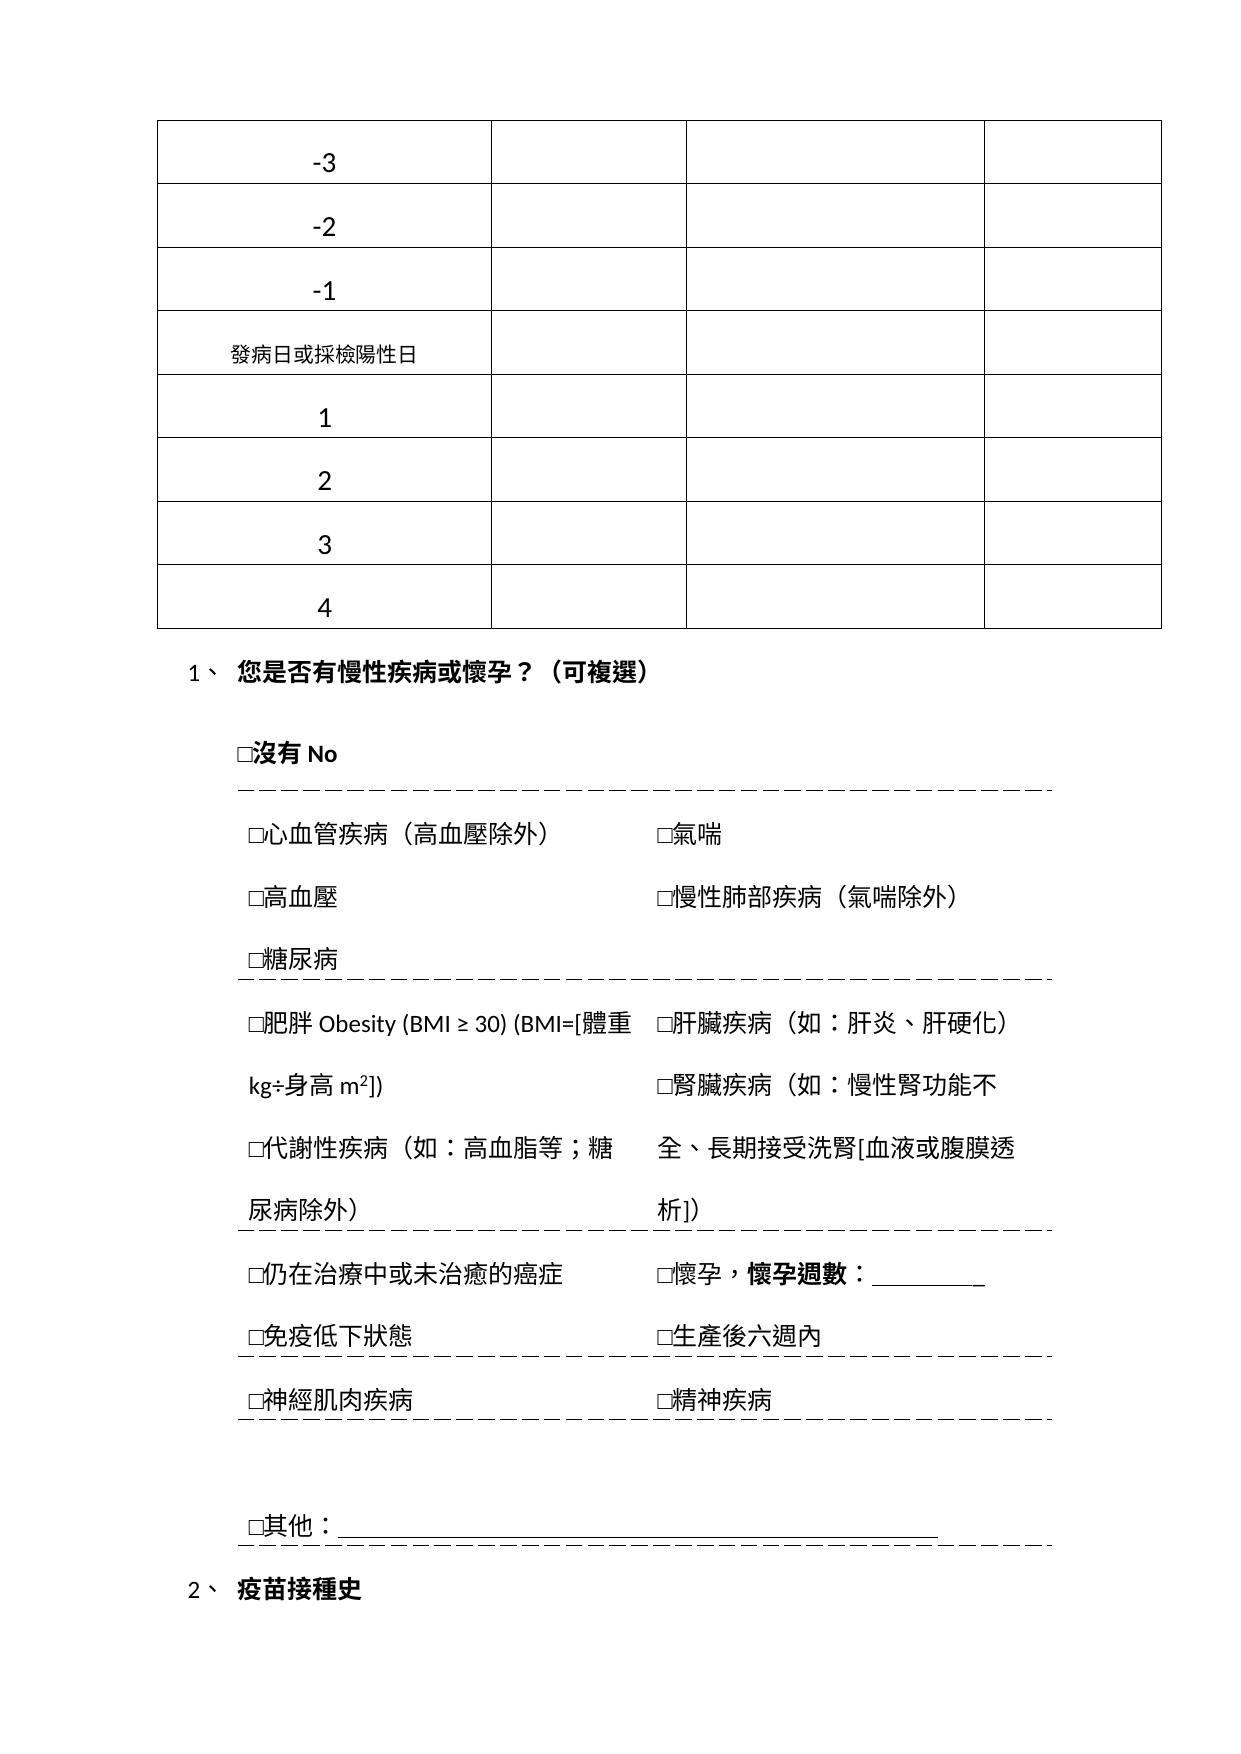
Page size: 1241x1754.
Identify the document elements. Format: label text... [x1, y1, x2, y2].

table_cell [687, 565, 984, 628]
table_cell [492, 311, 686, 374]
table_cell [687, 311, 984, 374]
table_cell [985, 565, 1161, 628]
table_header □氣喘 □慢性肺部疾病（氣喘除外） [646, 790, 1052, 979]
table_cell [492, 438, 686, 501]
table_cell [687, 184, 984, 247]
table_cell [492, 375, 686, 437]
table_cell [687, 121, 984, 183]
list 您是否有慢性疾病或懷孕？（可複選） [187, 629, 1053, 691]
table_cell -2 [158, 184, 491, 247]
table_cell [687, 248, 984, 310]
table_cell -3 [158, 121, 491, 183]
table_cell □仍在治療中或未治癒的癌症 □免疫低下狀態 [238, 1230, 646, 1356]
table_cell 2 [158, 438, 491, 501]
table_cell 1 [158, 375, 491, 437]
table_cell [687, 438, 984, 501]
text □沒有No [237, 709, 1053, 772]
table_cell [492, 502, 686, 564]
table_cell [492, 121, 686, 183]
table_cell 3 [158, 502, 491, 564]
table_cell [985, 311, 1161, 374]
table_cell □肝臟疾病（如：肝炎、肝硬化） □腎臟疾病（如：慢性腎功能不全、長期接受洗腎[血液或腹膜透析]） [646, 979, 1052, 1230]
table_cell □肥胖Obesity (BMI ≥ 30) (BMI=[體重kg÷身高m2]) □代謝性疾病（如：高血脂等；糖尿病除外） [238, 979, 646, 1230]
table_cell [492, 184, 686, 247]
table_header □心血管疾病（高血壓除外） □高血壓 □糖尿病 [238, 790, 646, 979]
table_cell 4 [158, 565, 491, 628]
table_cell [985, 184, 1161, 247]
table_cell [687, 502, 984, 564]
table_cell □其他：＿＿＿＿＿＿＿＿＿＿＿＿＿＿＿＿＿＿＿＿＿＿＿＿ [238, 1419, 1052, 1545]
list 疫苗接種史 [187, 1546, 1053, 1609]
table_cell [985, 248, 1161, 310]
table_cell □懷孕，懷孕週數：＿＿＿＿_ □生產後六週內 [646, 1230, 1052, 1356]
table_cell -1 [158, 248, 491, 310]
table_cell [492, 565, 686, 628]
table_cell [985, 375, 1161, 437]
table_cell [687, 375, 984, 437]
table_cell □精神疾病 [646, 1356, 1052, 1419]
table_cell □神經肌肉疾病 [238, 1356, 646, 1419]
table_cell [985, 502, 1161, 564]
table_cell [985, 121, 1161, 183]
table_cell 發病日或採檢陽性日 [158, 311, 491, 374]
table_cell [492, 248, 686, 310]
table_cell [985, 438, 1161, 501]
